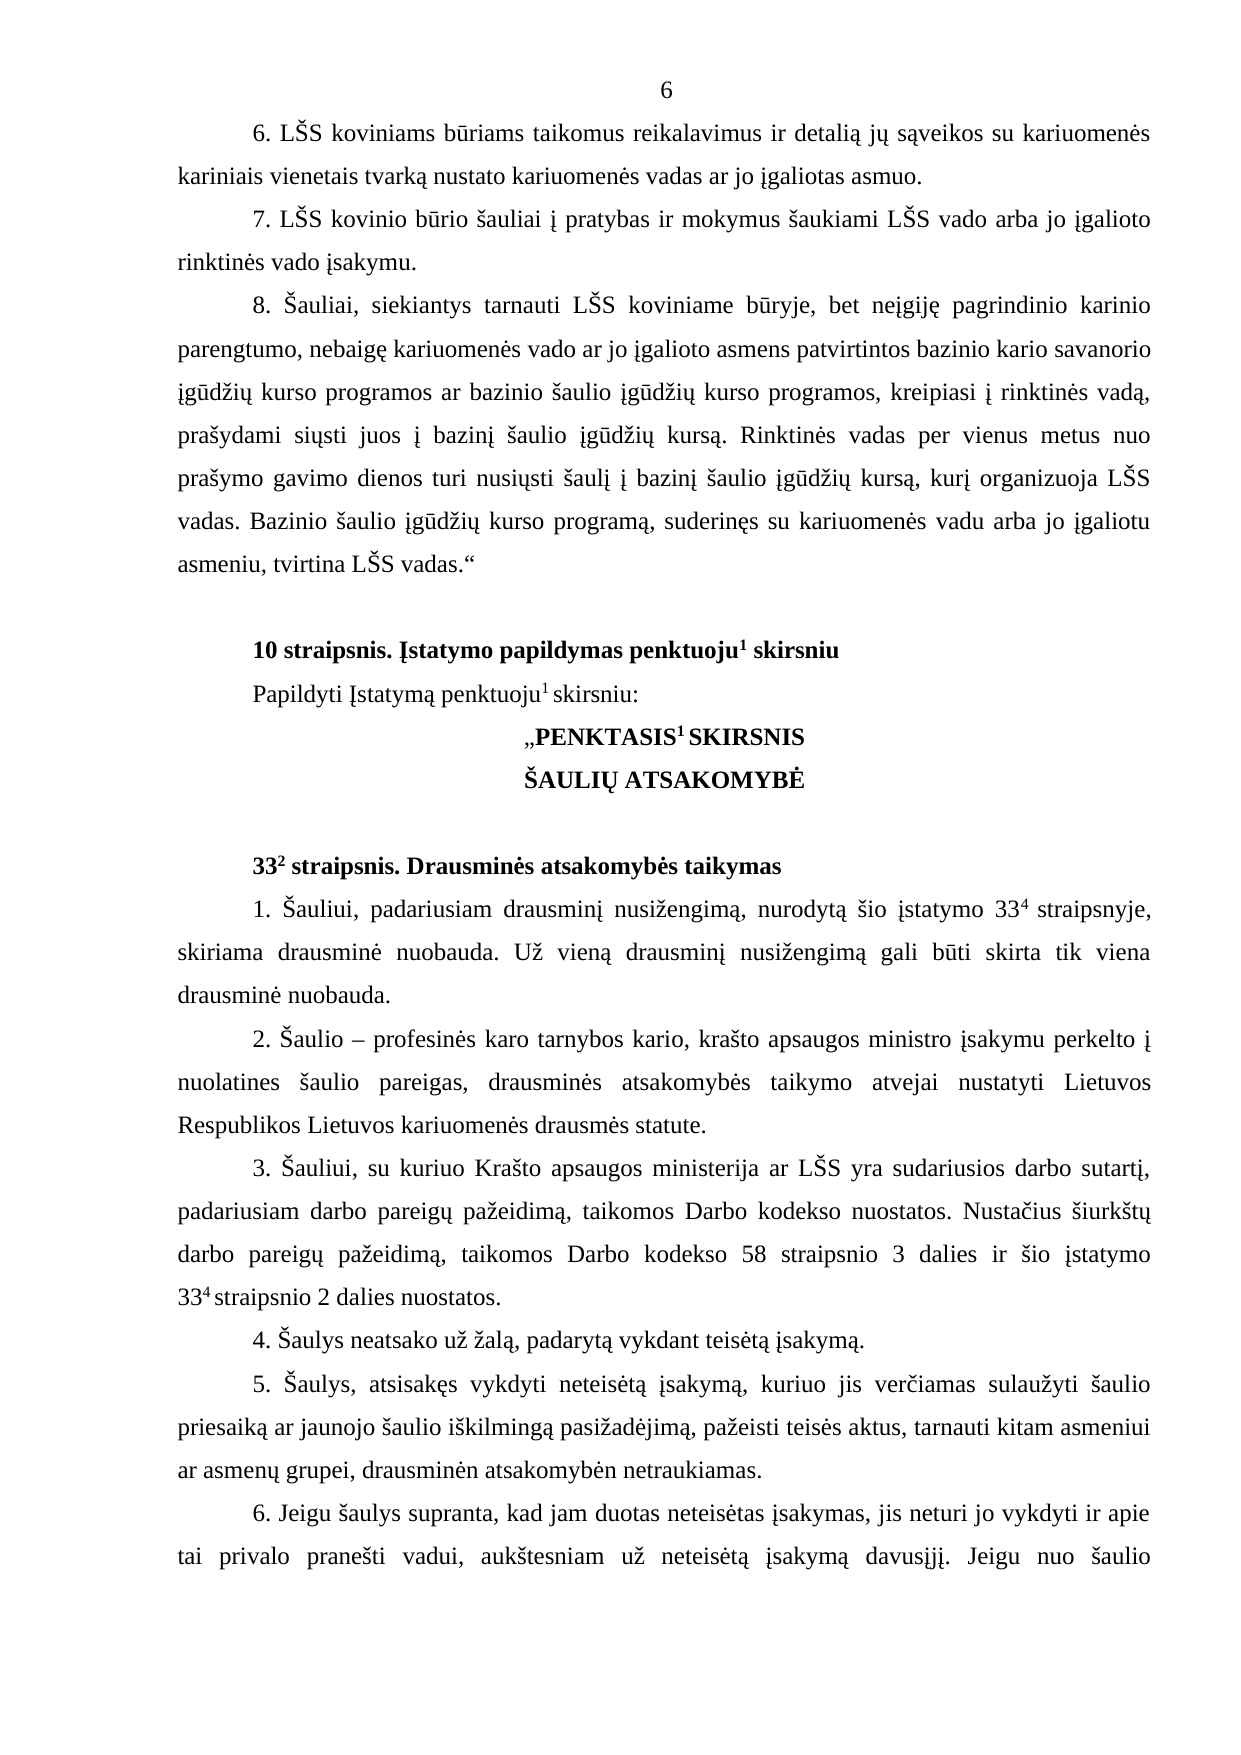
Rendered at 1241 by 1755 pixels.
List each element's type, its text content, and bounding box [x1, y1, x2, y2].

text 6. Jeigu šaulys supranta, kad jam duotas neteisėtas įsakymas, jis neturi jo vykdyti ir apie tai privalo pranešti vadui, aukštesniam už neteisėtą įsakymą davusįjį. Jeigu nuo šaulio [177, 1498, 1152, 1570]
text 5. Šaulys, atsisakęs vykdyti neteisėtą įsakymą, kuriuo jis verčiamas sulaužyti šaulio priesaiką ar jaunojo šaulio iškilmingą pasižadėjimą, pažeisti teisės aktus, tarnauti kitam asmeniui ar asmenų grupei, drausminėn atsakomybėn netraukiamas. [177, 1369, 1152, 1484]
text 4. Šaulys neatsako už žalą, padarytą vykdant teisėtą įsakymą. [177, 1326, 1152, 1354]
text 1. Šauliui, padariusiam drausminį nusižengimą, nurodytą šio įstatymo 334 straipsnyje, skiriama drausminė nuobauda. Už vieną drausminį nusižengimą gali būti skirta tik viena drausminė nuobauda. [177, 894, 1152, 1009]
text 2. Šaulio – profesinės karo tarnybos kario, krašto apsaugos ministro įsakymu perkelto į nuolatines šaulio pareigas, drausminės atsakomybės taikymo atvejai nustatyti Lietuvos Respublikos Lietuvos kariuomenės drausmės statute. [177, 1024, 1152, 1139]
text 3. Šauliui, su kuriuo Krašto apsaugos ministerija ar LŠS yra sudariusios darbo sutartį, padariusiam darbo pareigų pažeidimą, taikomos Darbo kodekso nuostatos. Nustačius šiurkštų darbo pareigų pažeidimą, taikomos Darbo kodekso 58 straipsnio 3 dalies ir šio įstatymo 334 straipsnio 2 dalies nuostatos. [177, 1153, 1152, 1311]
text 10 straipsnis. Įstatymo papildymas penktuoju1 skirsniu [177, 636, 1152, 664]
text Papildyti Įstatymą penktuoju1 skirsniu: [177, 679, 1152, 707]
text 6. LŠS koviniams būriams taikomus reikalavimus ir detalią jų sąveikos su kariuomenės kariniais vienetais tvarką nustato kariuomenės vadas ar jo įgaliotas asmuo. [177, 118, 1152, 190]
text 7. LŠS kovinio būrio šauliai į pratybas ir mokymus šaukiami LŠS vado arba jo įgalioto rinktinės vado įsakymu. [177, 204, 1152, 276]
text „PENKTASIS1 SKIRSNIS [177, 722, 1152, 751]
text 332 straipsnis. Drausminės atsakomybės taikymas [177, 851, 1152, 880]
text ŠAULIŲ ATSAKOMYBĖ [177, 765, 1152, 794]
text 8. Šauliai, siekiantys tarnauti LŠS koviniame būryje, bet neįgiję pagrindinio karinio parengtumo, nebaigę kariuomenės vado ar jo įgalioto asmens patvirtintos bazinio kario savanorio įgūdžių kurso programos ar bazinio šaulio įgūdžių kurso programos, kreipiasi į rinktinės vadą, prašydami siųsti juos į bazinį šaulio įgūdžių kursą. Rinktinės vadas per vienus metus nuo prašymo gavimo dienos turi nusiųsti šaulį į bazinį šaulio įgūdžių kursą, kurį organizuoja LŠS vadas. Bazinio šaulio įgūdžių kurso programą, suderinęs su kariuomenės vadu arba jo įgaliotu asmeniu, tvirtina LŠS vadas.“ [177, 291, 1152, 578]
